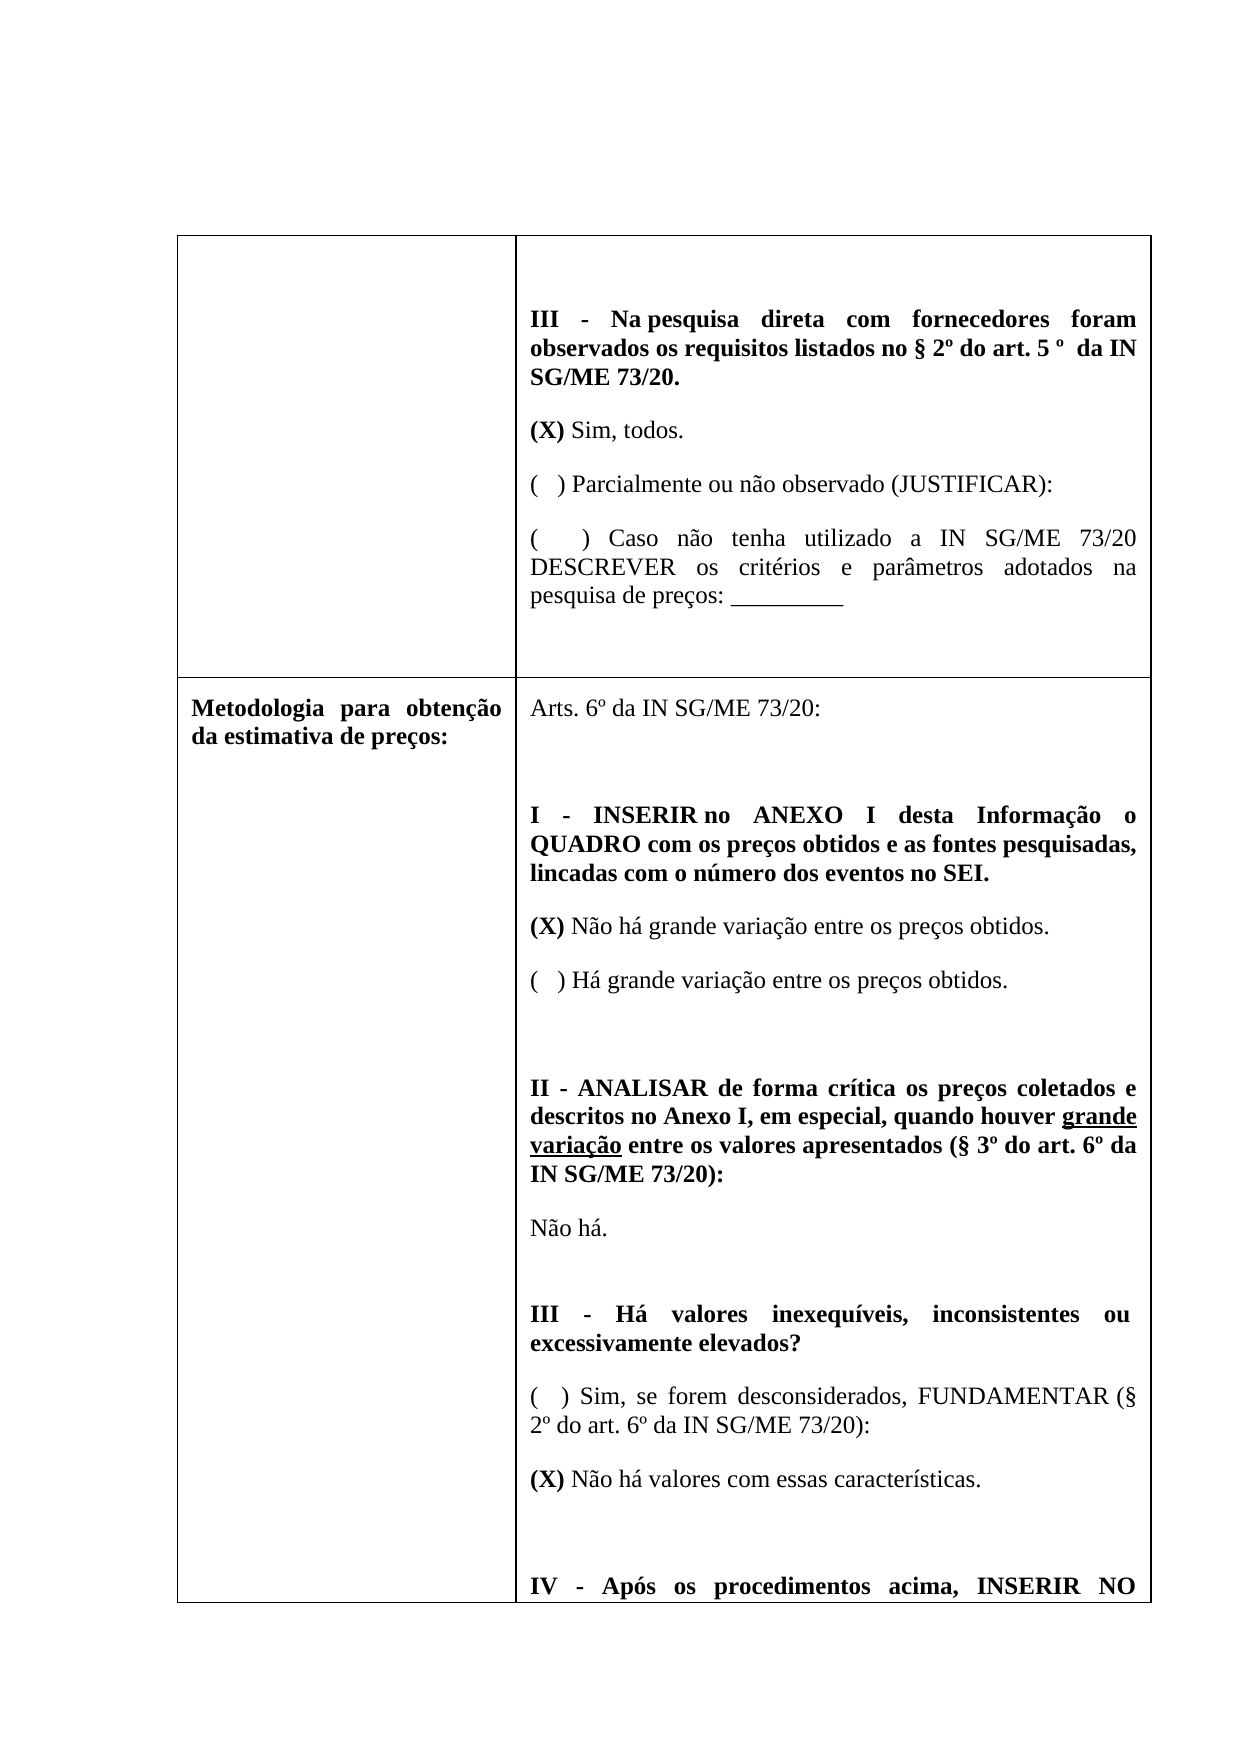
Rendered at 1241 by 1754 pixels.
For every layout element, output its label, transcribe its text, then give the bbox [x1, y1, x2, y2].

table_cell Metodologia para obtenção da estimativa de preços: [178, 678, 515, 1602]
table_cell III - Na pesquisa direta com fornecedores foram observados os requisitos listados no § 2º do art. 5 º da IN SG/ME 73/20. (X) Sim, todos. ( ) Parcialmente ou não observado (JUSTIFICAR): ( ) Caso não tenha utilizado a IN SG/ME 73/20 DESCREVER os critérios e parâmetros adotados na pesquisa de preços: _________ [517, 236, 1150, 677]
table_cell Arts. 6º da IN SG/ME 73/20: I - INSERIR no ANEXO I desta Informação o QUADRO com os preços obtidos e as fontes pesquisadas, lincadas com o número dos eventos no SEI. (X) Não há grande variação entre os preços obtidos. ( ) Há grande variação entre os preços obtidos. II - ANALISAR de forma crítica os preços coletados e descritos no Anexo I, em especial, quando houver grande variação entre os valores apresentados (§ 3º do art. 6º da IN SG/ME 73/20): Não há. III - Há valores inexequíveis, inconsistentes ou excessivamente elevados? ( ) Sim, se forem desconsiderados, FUNDAMENTAR (§ 2º do art. 6º da IN SG/ME 73/20): (X) Não há valores com essas características. IV - Após os procedimentos acima, INSERIR NO [517, 678, 1150, 1602]
table_cell [178, 236, 515, 677]
